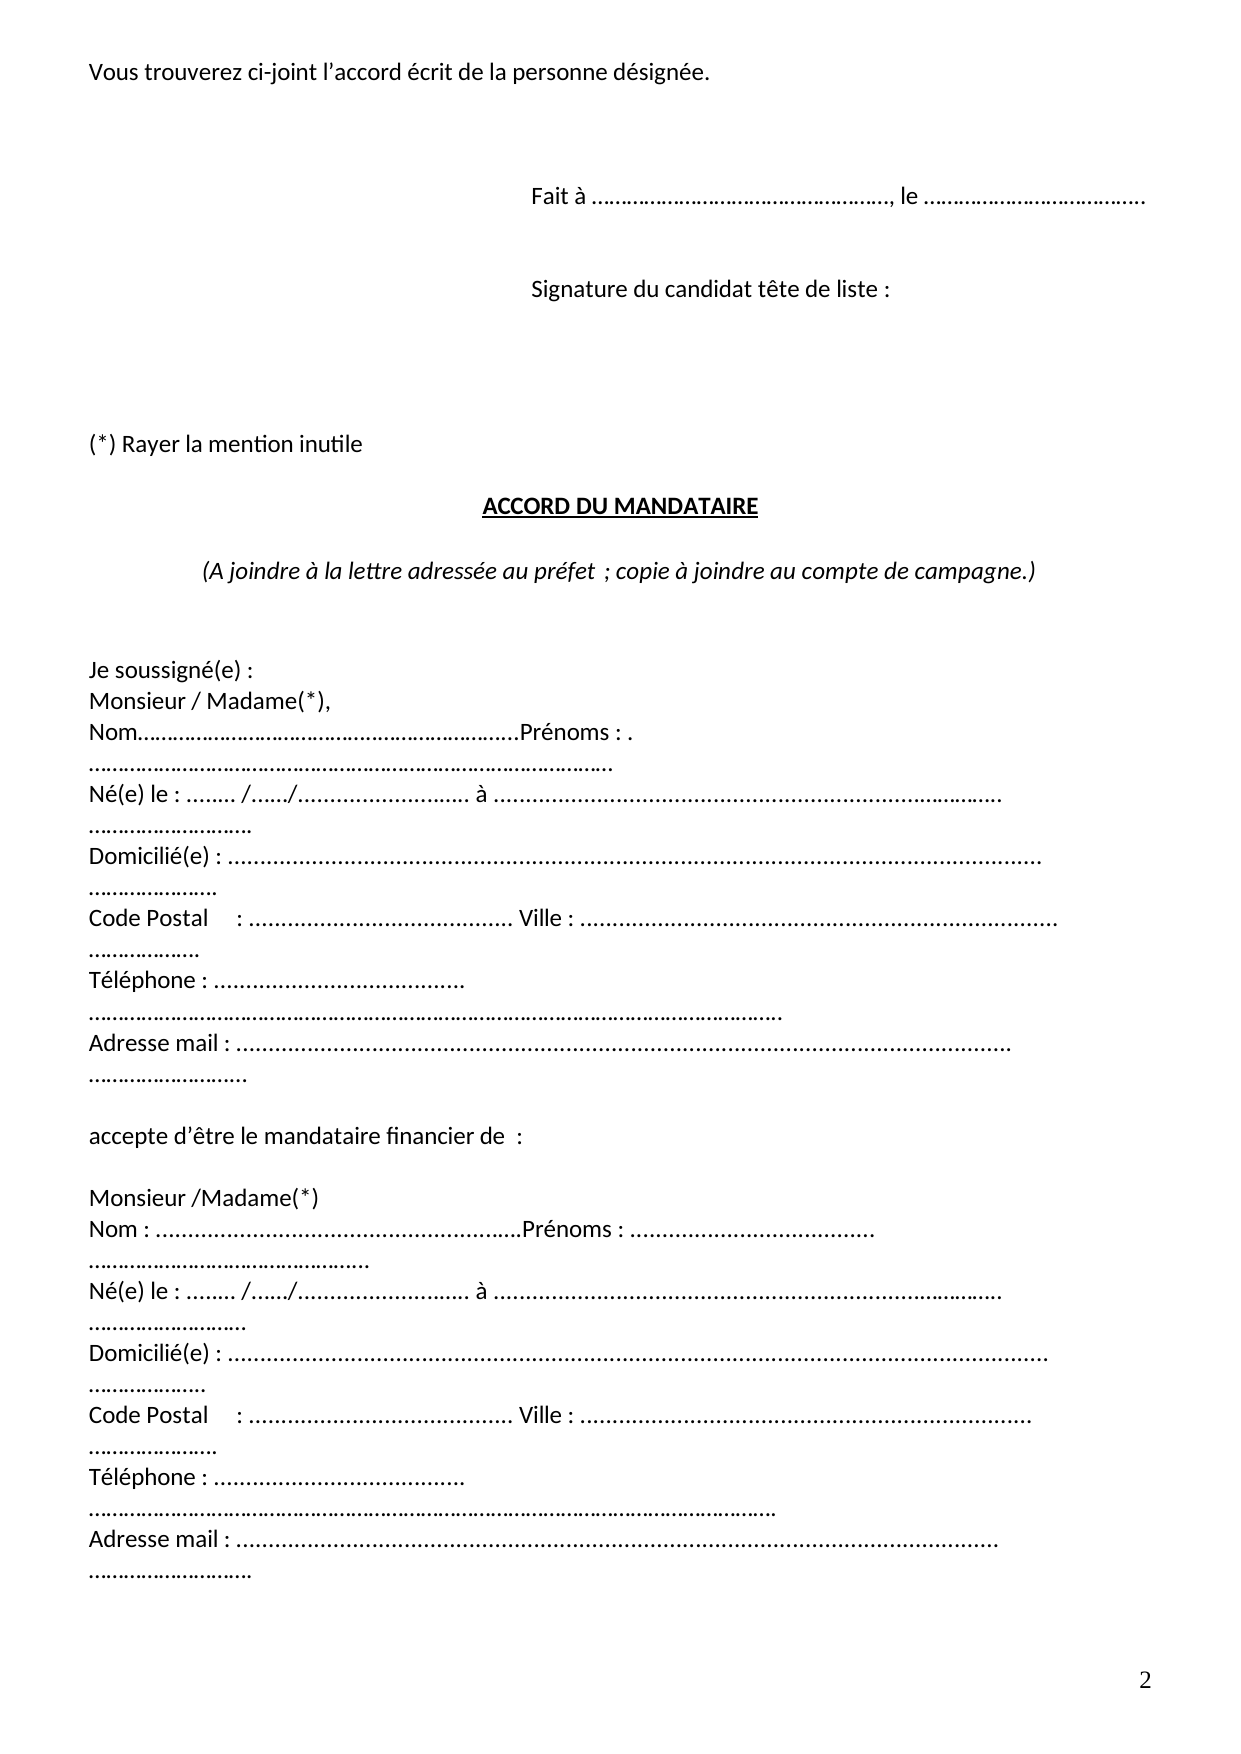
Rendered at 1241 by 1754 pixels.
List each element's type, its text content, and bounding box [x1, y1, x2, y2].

text Téléphone : .......................................………………………………………………………………………………………………………. [89, 1461, 1152, 1523]
text Code Postal : ......................................... Ville : ..........................................................................………………. [89, 902, 1152, 964]
text Nom : .....................................................….Prénoms : ......................................………………………………………... [89, 1213, 1152, 1275]
text Fait à ……………………………………………, le ……………………………….. [89, 180, 1152, 211]
text Domicilié(e) : ..............................................................................................................................…………………. [89, 840, 1152, 902]
text Je soussigné(e) : [89, 654, 1152, 685]
text Monsieur /Madame(*) [89, 1182, 1152, 1213]
text (*) Rayer la mention inutile [89, 428, 1152, 459]
text Né(e) le : .....… /...…/......................….. à ..................................................................…………..……………………… [89, 1275, 1152, 1337]
text (A joindre à la lettre adressée au préfet ; copie à joindre au compte de campagne.) [89, 555, 1152, 586]
text Monsieur / Madame(*), [89, 685, 1152, 716]
text Signature du candidat tête de liste : [89, 273, 1152, 304]
text Code Postal : ......................................... Ville : ......................................................................…………………. [89, 1399, 1152, 1461]
text Domicilié(e) : ...............................................................................................................................……………….. [89, 1337, 1152, 1399]
text ACCORD DU MANDATAIRE [89, 490, 1152, 521]
text Adresse mail : ......................................................................................................................………………………. [89, 1523, 1152, 1585]
text Nom…………………………………..…………………...Prénoms : .……………………………………………………………………………… [89, 716, 1152, 778]
text Téléphone : .......................................……………………………………………………………………………………………………….. [89, 964, 1152, 1027]
text accepte d’être le mandataire financier de : [89, 1120, 1152, 1151]
text Vous trouverez ci-joint l’accord écrit de la personne désignée. [89, 56, 1152, 87]
text Né(e) le : .....… /...…/......................….. à ..................................................................…………..………………………. [89, 778, 1152, 840]
text Adresse mail : ........................................................................................................................……………………... [89, 1027, 1152, 1089]
